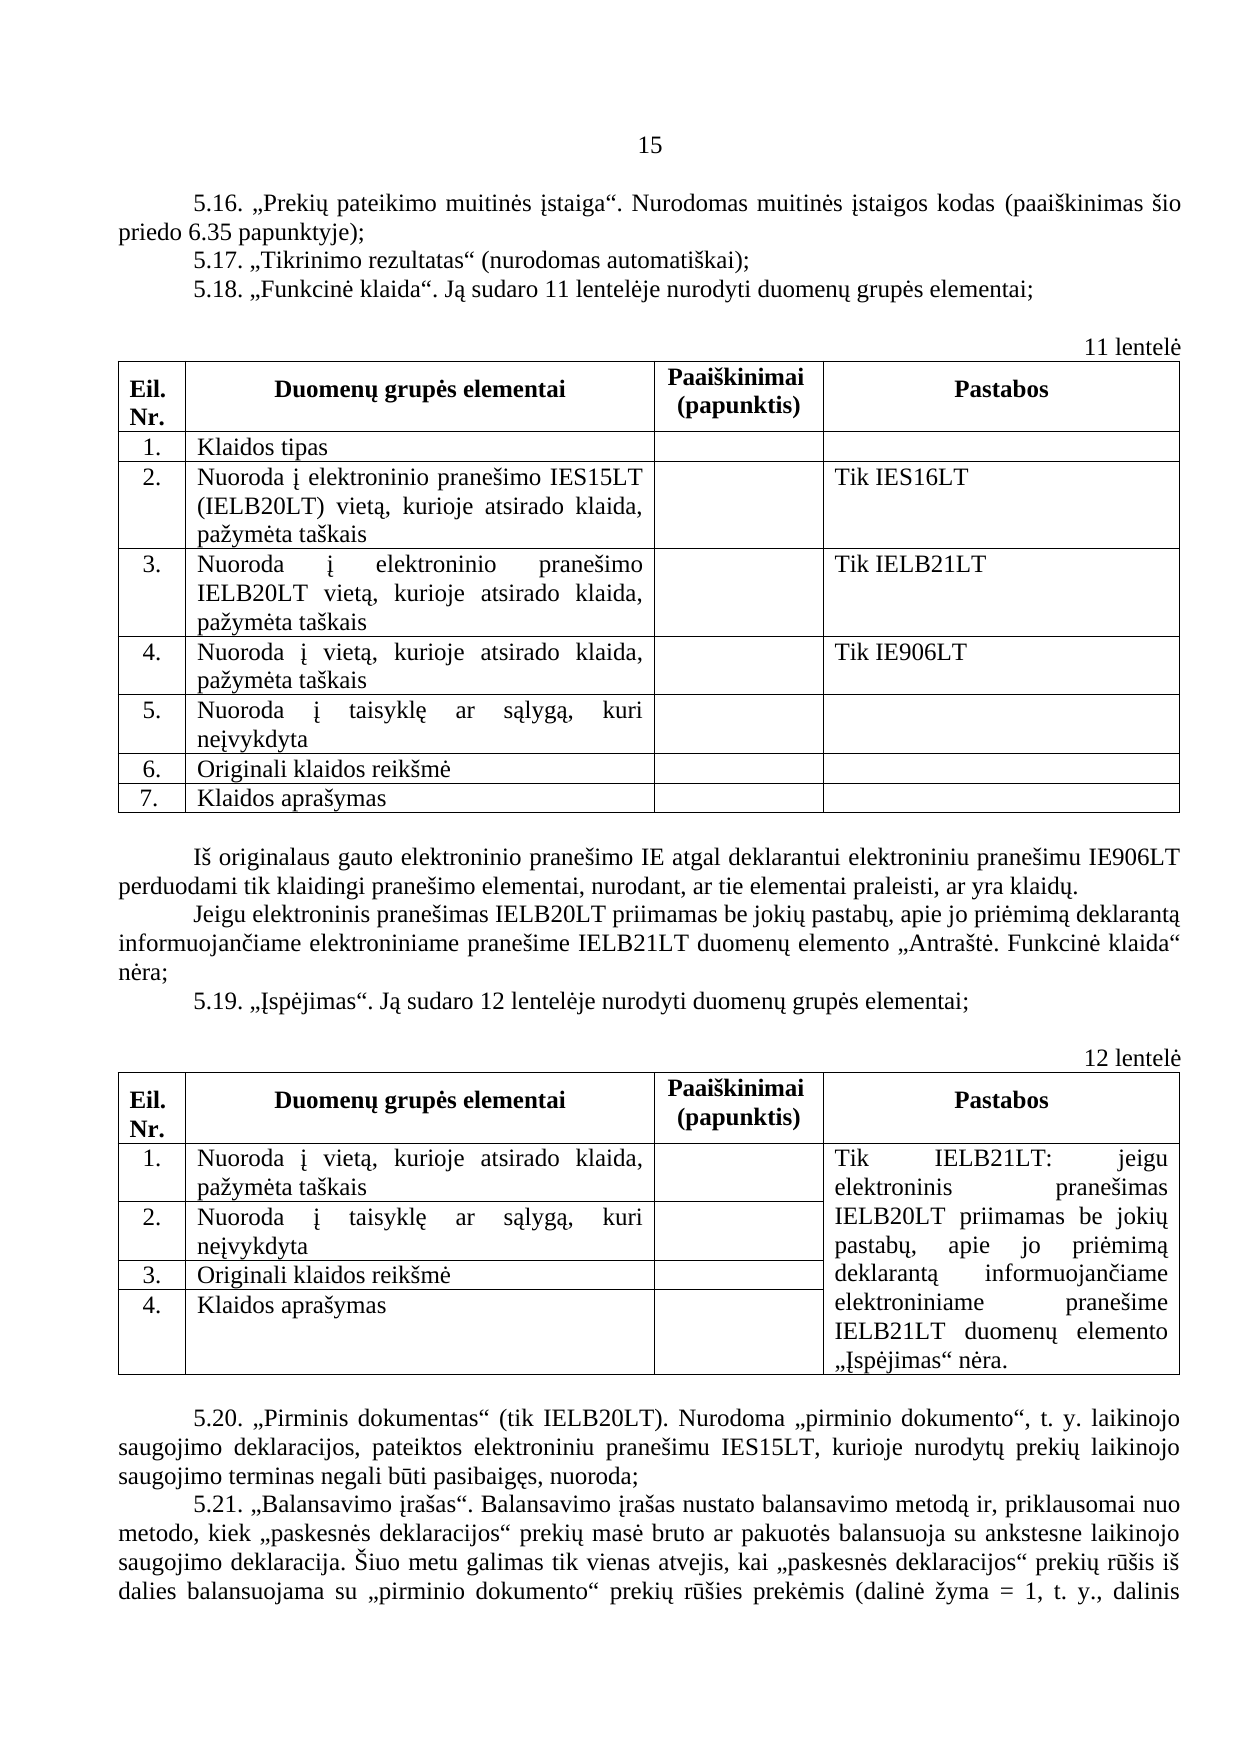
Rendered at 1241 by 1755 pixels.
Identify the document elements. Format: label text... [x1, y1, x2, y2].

table_cell 2. [119, 462, 185, 548]
table_cell Originali klaidos reikšmė [186, 1261, 654, 1289]
table_cell [824, 754, 1179, 782]
table_cell 4. [119, 637, 185, 694]
table_header Duomenų grupės elementai [186, 362, 654, 431]
text 5.18. „Funkcinė klaida“. Ją sudaro 11 lentelėje nurodyti duomenų grupės elementai; [118, 274, 1181, 303]
table_header Paaiškinimai (papunktis) [655, 1073, 823, 1142]
table_cell Tik IE906LT [824, 637, 1179, 694]
table_cell [824, 784, 1179, 812]
table_cell 3. [119, 549, 185, 636]
table_cell [655, 637, 823, 694]
table_cell Nuoroda į elektroninio pranešimo IES15LT (IELB20LT) vietą, kurioje atsirado klaida, pažymėta taškais [186, 462, 654, 548]
table_header Pastabos [824, 362, 1179, 431]
table_cell [655, 462, 823, 548]
table_cell 2. [119, 1202, 185, 1259]
table_cell [655, 695, 823, 753]
text 11 lentelė [118, 332, 1181, 361]
table_cell 1. [119, 432, 185, 461]
table_cell 1. [119, 1144, 185, 1201]
table_cell 3. [119, 1261, 185, 1289]
table_cell Klaidos aprašymas [186, 784, 654, 812]
text Iš originalaus gauto elektroninio pranešimo IE atgal deklarantui elektroniniu pranešimu IE906LT perduodami tik klaidingi pranešimo elementai, nurodant, ar tie elementai praleisti, ar yra klaidų. [118, 842, 1181, 899]
text Jeigu elektroninis pranešimas IELB20LT priimamas be jokių pastabų, apie jo priėmimą deklarantą informuojančiame elektroniniame pranešime IELB21LT duomenų elemento „Antraštė. Funkcinė klaida“ nėra; [118, 899, 1181, 986]
table_cell Nuoroda į vietą, kurioje atsirado klaida, pažymėta taškais [186, 637, 654, 694]
table_header Duomenų grupės elementai [186, 1073, 654, 1142]
table_cell Klaidos aprašymas [186, 1290, 654, 1373]
table_cell [655, 1261, 823, 1289]
table_cell 5. [119, 695, 185, 753]
table_cell [655, 754, 823, 782]
table_cell [655, 549, 823, 636]
text 12 lentelė [118, 1043, 1181, 1072]
text 5.19. „Įspėjimas“. Ją sudaro 12 lentelėje nurodyti duomenų grupės elementai; [118, 986, 1181, 1014]
table_cell [655, 1290, 823, 1373]
table_cell Tik IES16LT [824, 462, 1179, 548]
table_cell 6. [119, 754, 185, 782]
text 5.20. „Pirminis dokumentas“ (tik IELB20LT). Nurodoma „pirminio dokumento“, t. y. laikinojo saugojimo deklaracijos, pateiktos elektroniniu pranešimu IES15LT, kurioje nurodytų prekių laikinojo saugojimo terminas negali būti pasibaigęs, nuoroda; [118, 1403, 1181, 1489]
table_header Eil. Nr. [119, 362, 185, 431]
table_cell Nuoroda į taisyklę ar sąlygą, kuri neįvykdyta [186, 695, 654, 753]
table_cell 7. [119, 784, 185, 812]
text 5.17. „Tikrinimo rezultatas“ (nurodomas automatiškai); [118, 246, 1181, 274]
table_header Pastabos [824, 1073, 1179, 1142]
table_cell [655, 784, 823, 812]
table_cell Nuoroda į elektroninio pranešimo IELB20LT vietą, kurioje atsirado klaida, pažymėta taškais [186, 549, 654, 636]
table_cell Tik IELB21LT: jeigu elektroninis pranešimas IELB20LT priimamas be jokių pastabų, apie jo priėmimą deklarantą informuojančiame elektroniniame pranešime IELB21LT duomenų elemento „Įspėjimas“ nėra. [824, 1144, 1179, 1373]
table_cell Klaidos tipas [186, 432, 654, 461]
table_cell Nuoroda į taisyklę ar sąlygą, kuri neįvykdyta [186, 1202, 654, 1259]
table_cell [824, 695, 1179, 753]
table_cell Originali klaidos reikšmė [186, 754, 654, 782]
table_cell 4. [119, 1290, 185, 1373]
table_cell [655, 1202, 823, 1259]
table_header Paaiškinimai (papunktis) [655, 362, 823, 431]
table_cell [655, 432, 823, 461]
table_cell [824, 432, 1179, 461]
text 5.21. „Balansavimo įrašas“. Balansavimo įrašas nustato balansavimo metodą ir, priklausomai nuo metodo, kiek „paskesnės deklaracijos“ prekių masė bruto ar pakuotės balansuoja su ankstesne laikinojo saugojimo deklaracija. Šiuo metu galimas tik vienas atvejis, kai „paskesnės deklaracijos“ prekių rūšis iš dalies balansuojama su „pirminio dokumento“ prekių rūšies prekėmis (dalinė žyma = 1, t. y., dalinis [118, 1489, 1181, 1604]
table_cell Nuoroda į vietą, kurioje atsirado klaida, pažymėta taškais [186, 1144, 654, 1201]
table_cell [655, 1144, 823, 1201]
table_cell Tik IELB21LT [824, 549, 1179, 636]
table_header Eil. Nr. [119, 1073, 185, 1142]
text 5.16. „Prekių pateikimo muitinės įstaiga“. Nurodomas muitinės įstaigos kodas (paaiškinimas šio priedo 6.35 papunktyje); [118, 188, 1181, 246]
